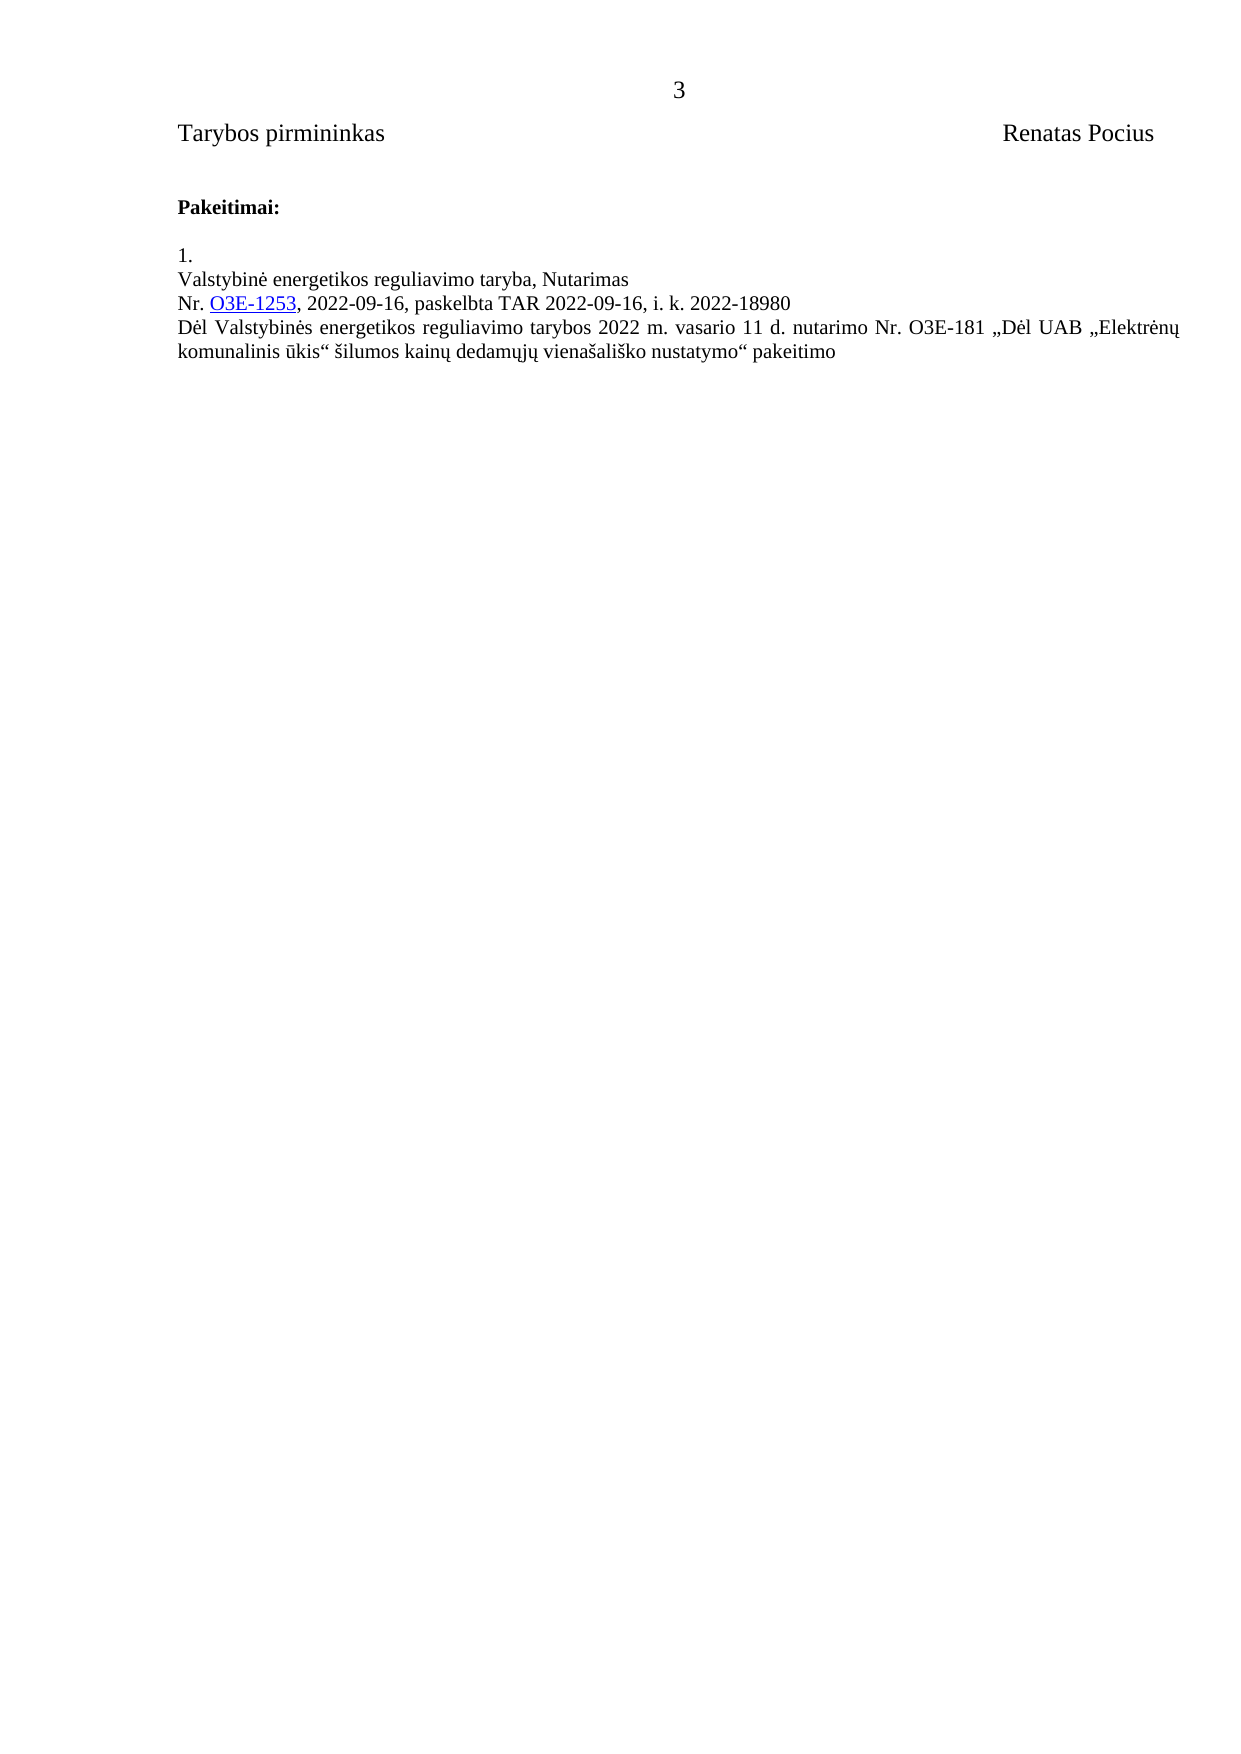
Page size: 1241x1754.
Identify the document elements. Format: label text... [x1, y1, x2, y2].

text Valstybinė energetikos reguliavimo taryba, Nutarimas [177, 267, 1181, 291]
text Pakeitimai: [177, 195, 1181, 219]
text 1. [177, 243, 1181, 267]
text Nr. O3E-1253, 2022-09-16, paskelbta TAR 2022-09-16, i. k. 2022-18980 [177, 291, 1181, 315]
text Dėl Valstybinės energetikos reguliavimo tarybos 2022 m. vasario 11 d. nutarimo Nr. O3E-181 „Dėl UAB „Elektrėnų komunalinis ūkis“ šilumos kainų dedamųjų vienašališko nustatymo“ pakeitimo [177, 315, 1181, 363]
text Tarybos pirmininkas Renatas Pocius [177, 118, 1181, 147]
